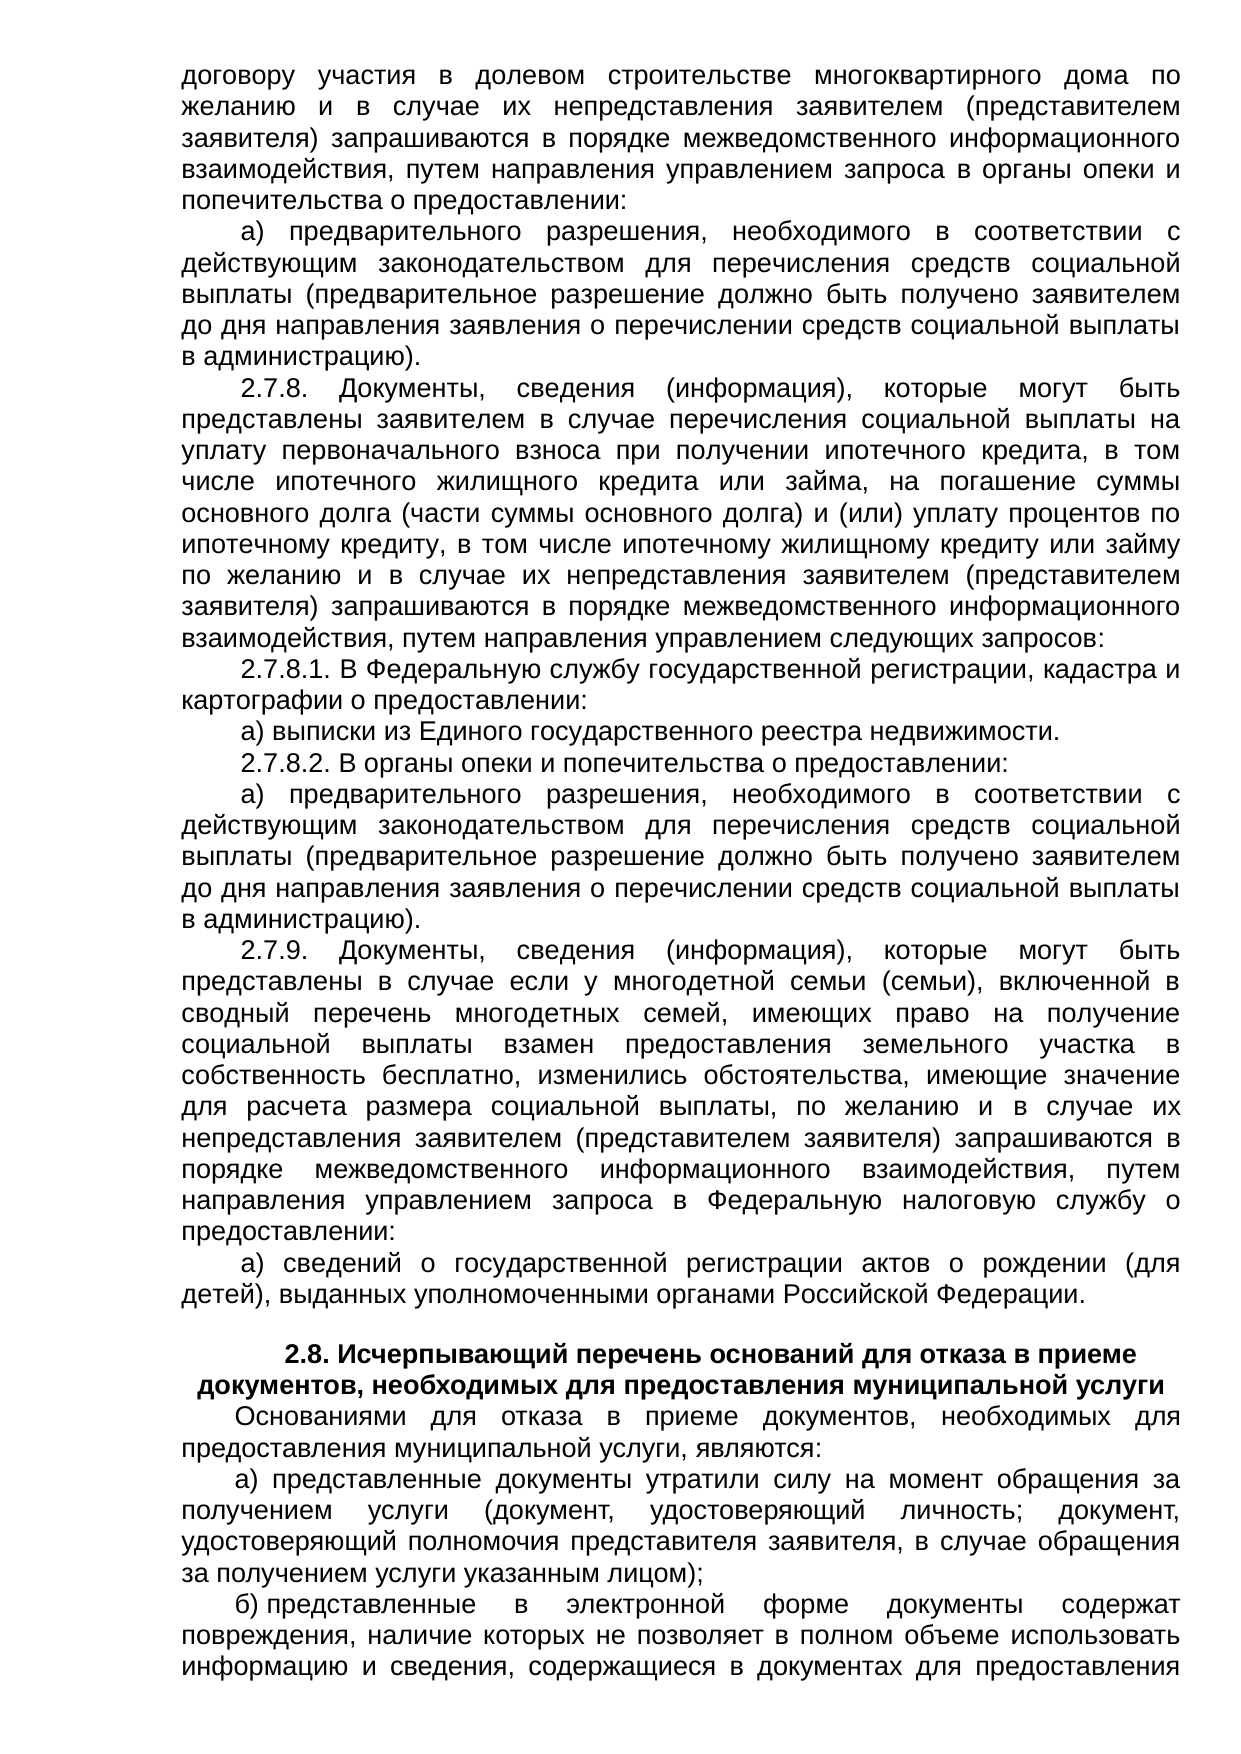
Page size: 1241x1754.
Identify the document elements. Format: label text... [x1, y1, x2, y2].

text б) представленные в электронной форме документы содержат повреждения, наличие которых не позволяет в полном объеме использовать информацию и сведения, содержащиеся в документах для предоставления [181, 1588, 1181, 1682]
text 2.7.8. Документы, сведения (информация), которые могут быть представлены заявителем в случае перечисления социальной выплаты на уплату первоначального взноса при получении ипотечного кредита, в том числе ипотечного жилищного кредита или займа, на погашение суммы основного долга (части суммы основного долга) и (или) уплату процентов по ипотечному кредиту, в том числе ипотечному жилищному кредиту или займу по желанию и в случае их непредставления заявителем (представителем заявителя) запрашиваются в порядке межведомственного информационного взаимодействия, путем направления управлением следующих запросов: [181, 372, 1181, 653]
text а) выписки из Единого государственного реестра недвижимости. [181, 715, 1181, 747]
text а) предварительного разрешения, необходимого в соответствии с действующим законодательством для перечисления средств социальной выплаты (предварительное разрешение должно быть получено заявителем до дня направления заявления о перечислении средств социальной выплаты в администрацию). [181, 778, 1181, 934]
text 2.7.8.2. В органы опеки и попечительства о предоставлении: [181, 747, 1181, 778]
text 2.7.8.1. В Федеральную службу государственной регистрации, кадастра и картографии о предоставлении: [181, 653, 1181, 715]
text договору участия в долевом строительстве многоквартирного дома по желанию и в случае их непредставления заявителем (представителем заявителя) запрашиваются в порядке межведомственного информационного взаимодействия, путем направления управлением запроса в органы опеки и попечительства о предоставлении: [181, 59, 1181, 215]
text а) предварительного разрешения, необходимого в соответствии с действующим законодательством для перечисления средств социальной выплаты (предварительное разрешение должно быть получено заявителем до дня направления заявления о перечислении средств социальной выплаты в администрацию). [181, 215, 1181, 372]
text 2.7.9. Документы, сведения (информация), которые могут быть представлены в случае если у многодетной семьи (семьи), включенной в сводный перечень многодетных семей, имеющих право на получение социальной выплаты взамен предоставления земельного участка в собственность бесплатно, изменились обстоятельства, имеющие значение для расчета размера социальной выплаты, по желанию и в случае их непредставления заявителем (представителем заявителя) запрашиваются в порядке межведомственного информационного взаимодействия, путем направления управлением запроса в Федеральную налоговую службу о предоставлении: [181, 934, 1181, 1247]
text а) сведений о государственной регистрации актов о рождении (для детей), выданных уполномоченными органами Российской Федерации. [181, 1247, 1181, 1309]
text 2.8. Исчерпывающий перечень оснований для отказа в приеме документов, необходимых для предоставления муниципальной услуги [181, 1338, 1181, 1400]
text Основаниями для отказа в приеме документов, необходимых для предоставления муниципальной услуги, являются: [181, 1400, 1181, 1463]
text а) представленные документы утратили силу на момент обращения за получением услуги (документ, удостоверяющий личность; документ, удостоверяющий полномочия представителя заявителя, в случае обращения за получением услуги указанным лицом); [181, 1463, 1181, 1588]
